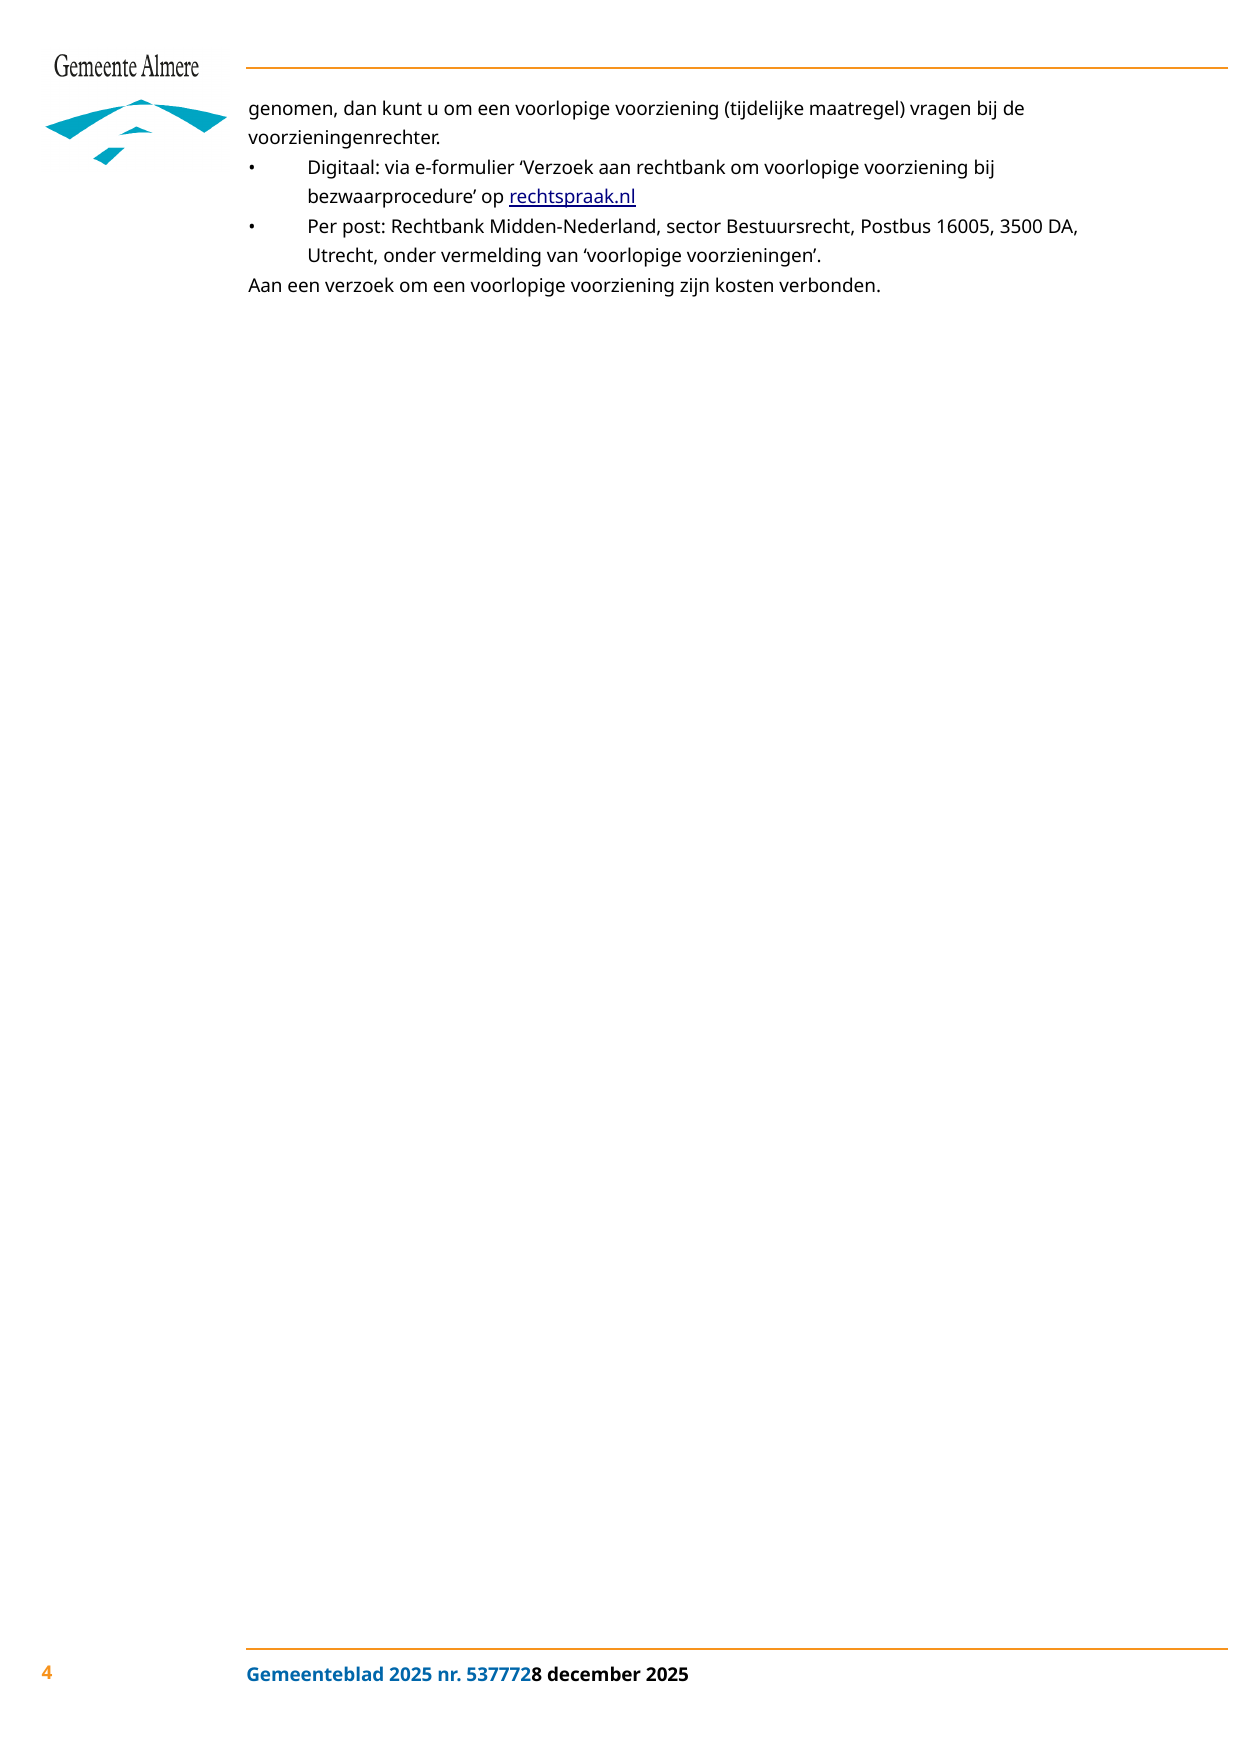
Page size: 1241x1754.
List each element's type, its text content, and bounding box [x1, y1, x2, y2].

picture [41, 47, 231, 172]
list Per post: Rechtbank Midden-Nederland, sector Bestuursrecht, Postbus 16005, 3500 DA, Utrecht, onder vermelding van ‘voorlopige voorzieningen’. [248, 213, 1152, 268]
list Digitaal: via e-formulier ‘Verzoek aan rechtbank om voorlopige voorziening bij bezwaarprocedure’ op rechtspraak.nl [248, 154, 1152, 209]
text genomen, dan kunt u om een voorlopige voorziening (tijdelijke maatregel) vragen bij de voorzieningenrechter. [248, 95, 1152, 150]
text Aan een verzoek om een voorlopige voorziening zijn kosten verbonden. [248, 272, 1152, 298]
